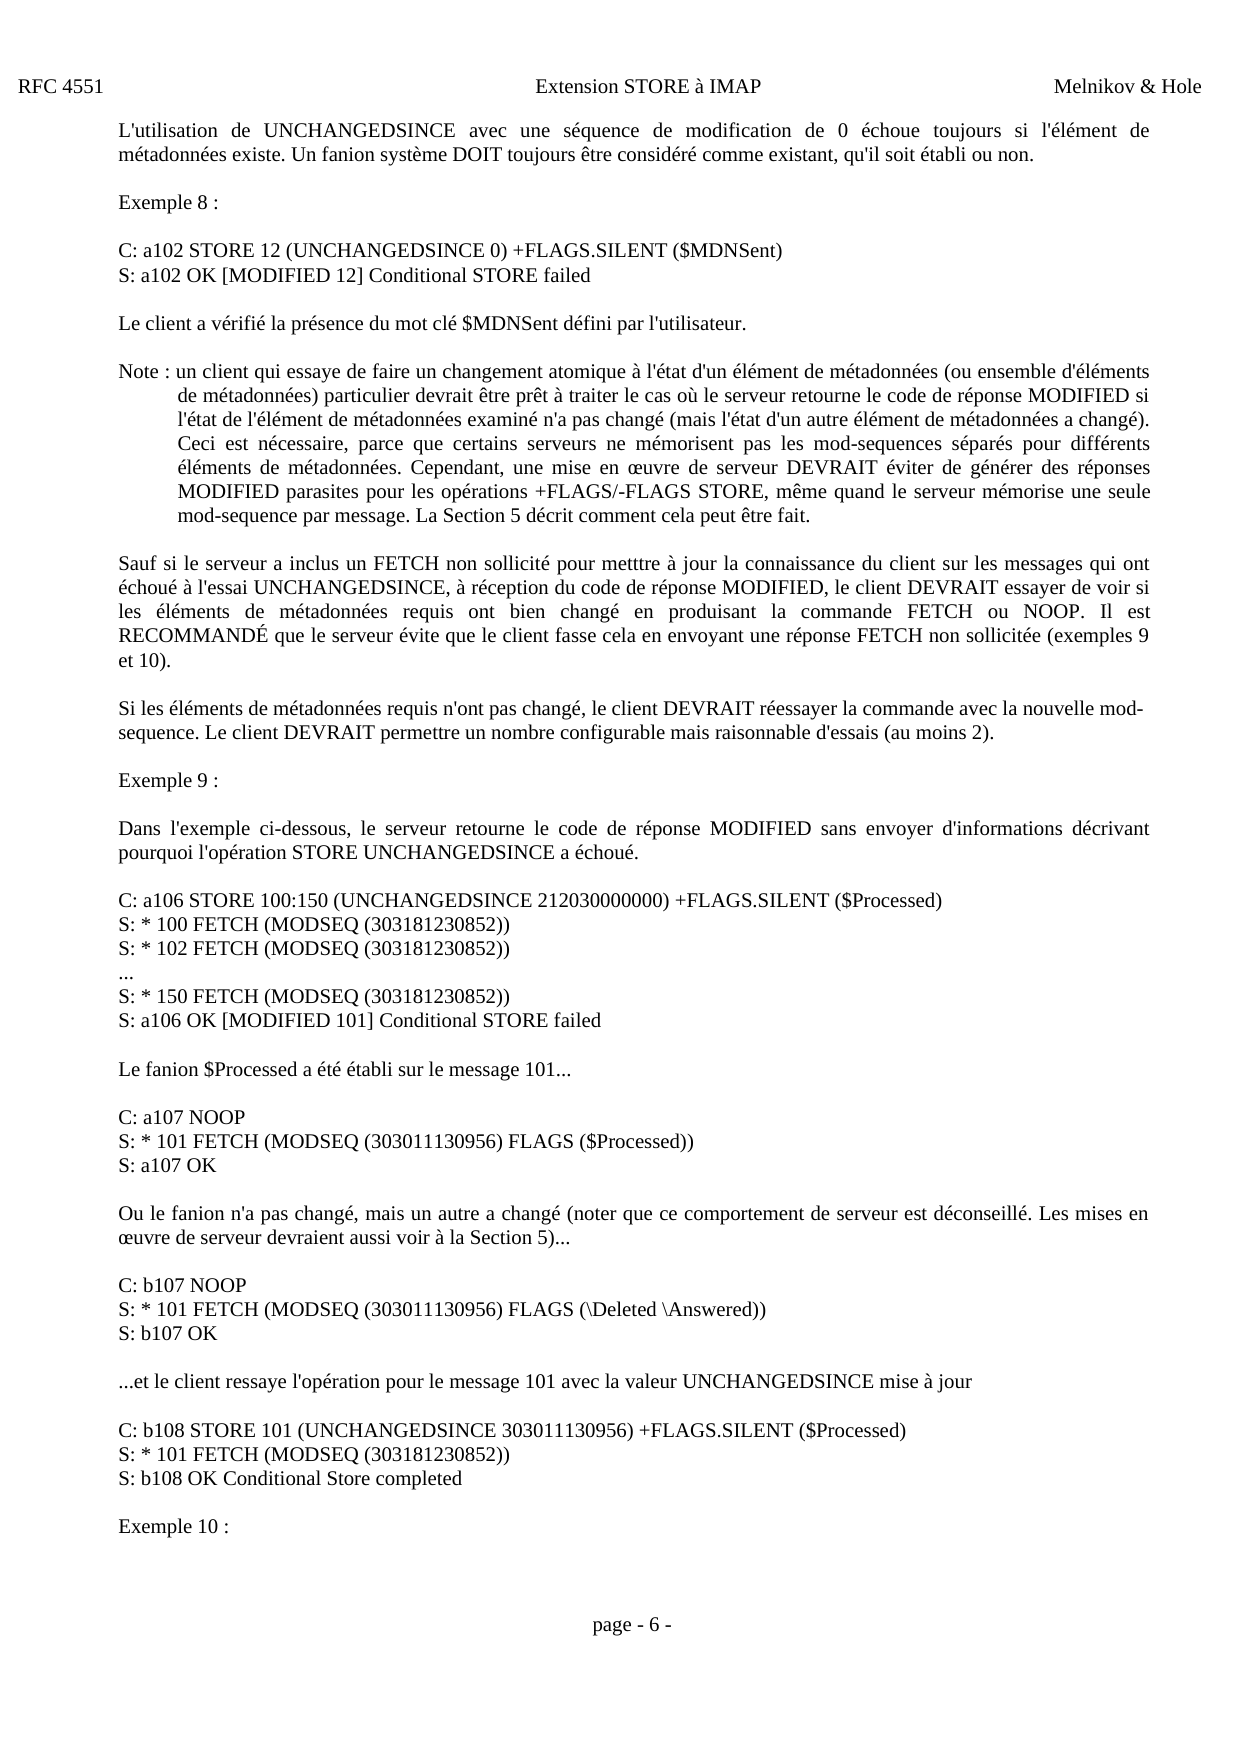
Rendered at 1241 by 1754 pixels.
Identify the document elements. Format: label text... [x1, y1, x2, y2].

text C: a106 STORE 100:150 (UNCHANGEDSINCE 212030000000) +FLAGS.SILENT ($Processed) [118, 888, 1152, 912]
text S: a102 OK [MODIFIED 12] Conditional STORE failed [118, 262, 1152, 287]
text S: * 101 FETCH (MODSEQ (303011130956) FLAGS (\Deleted \Answered)) [118, 1297, 1152, 1321]
text S: * 102 FETCH (MODSEQ (303181230852)) [118, 936, 1152, 960]
text S: * 101 FETCH (MODSEQ (303011130956) FLAGS ($Processed)) [118, 1129, 1152, 1153]
text C: b107 NOOP [118, 1273, 1152, 1297]
text Exemple 10 : [118, 1514, 1152, 1538]
text S: a107 OK [118, 1153, 1152, 1177]
text L'utilisation de UNCHANGEDSINCE avec une séquence de modification de 0 échoue toujours si l'élément de métadonnées existe. Un fanion système DOIT toujours être considéré comme existant, qu'il soit établi ou non. [118, 118, 1152, 166]
text Sauf si le serveur a inclus un FETCH non sollicité pour metttre à jour la connaissance du client sur les messages qui ont échoué à l'essai UNCHANGEDSINCE, à réception du code de réponse MODIFIED, le client DEVRAIT essayer de voir si les éléments de métadonnées requis ont bien changé en produisant la commande FETCH ou NOOP. Il est RECOMMANDÉ que le serveur évite que le client fasse cela en envoyant une réponse FETCH non sollicitée (exemples 9 et 10). [118, 551, 1152, 672]
text Note : un client qui essaye de faire un changement atomique à l'état d'un élément de métadonnées (ou ensemble d'éléments de métadonnées) particulier devrait être prêt à traiter le cas où le serveur retourne le code de réponse MODIFIED si l'état de l'élément de métadonnées examiné n'a pas changé (mais l'état d'un autre élément de métadonnées a changé). Ceci est nécessaire, parce que certains serveurs ne mémorisent pas les mod-sequences séparés pour différents éléments de métadonnées. Cependant, une mise en œuvre de serveur DEVRAIT éviter de générer des réponses MODIFIED parasites pour les opérations +FLAGS/-FLAGS STORE, même quand le serveur mémorise une seule mod-sequence par message. La Section 5 décrit comment cela peut être fait. [118, 359, 1152, 527]
text ... [118, 960, 1152, 984]
text S: b107 OK [118, 1321, 1152, 1345]
text C: a102 STORE 12 (UNCHANGEDSINCE 0) +FLAGS.SILENT ($MDNSent) [118, 238, 1152, 262]
text Ou le fanion n'a pas changé, mais un autre a changé (noter que ce comportement de serveur est déconseillé. Les mises en œuvre de serveur devraient aussi voir à la Section 5)... [118, 1201, 1152, 1249]
text Si les éléments de métadonnées requis n'ont pas changé, le client DEVRAIT réessayer la commande avec la nouvelle mod-sequence. Le client DEVRAIT permettre un nombre configurable mais raisonnable d'essais (au moins 2). [118, 696, 1152, 744]
text Le fanion $Processed a été établi sur le message 101... [118, 1057, 1152, 1081]
text S: * 100 FETCH (MODSEQ (303181230852)) [118, 912, 1152, 936]
text ...et le client ressaye l'opération pour le message 101 avec la valeur UNCHANGEDSINCE mise à jour [118, 1369, 1152, 1393]
text S: * 101 FETCH (MODSEQ (303181230852)) [118, 1442, 1152, 1466]
text Exemple 8 : [118, 190, 1152, 214]
text S: b108 OK Conditional Store completed [118, 1466, 1152, 1490]
text S: a106 OK [MODIFIED 101] Conditional STORE failed [118, 1008, 1152, 1032]
text C: b108 STORE 101 (UNCHANGEDSINCE 303011130956) +FLAGS.SILENT ($Processed) [118, 1417, 1152, 1442]
text S: * 150 FETCH (MODSEQ (303181230852)) [118, 984, 1152, 1008]
text C: a107 NOOP [118, 1105, 1152, 1129]
text Exemple 9 : [118, 768, 1152, 792]
text Le client a vérifié la présence du mot clé $MDNSent défini par l'utilisateur. [118, 311, 1152, 335]
text Dans l'exemple ci-dessous, le serveur retourne le code de réponse MODIFIED sans envoyer d'informations décrivant pourquoi l'opération STORE UNCHANGEDSINCE a échoué. [118, 816, 1152, 864]
